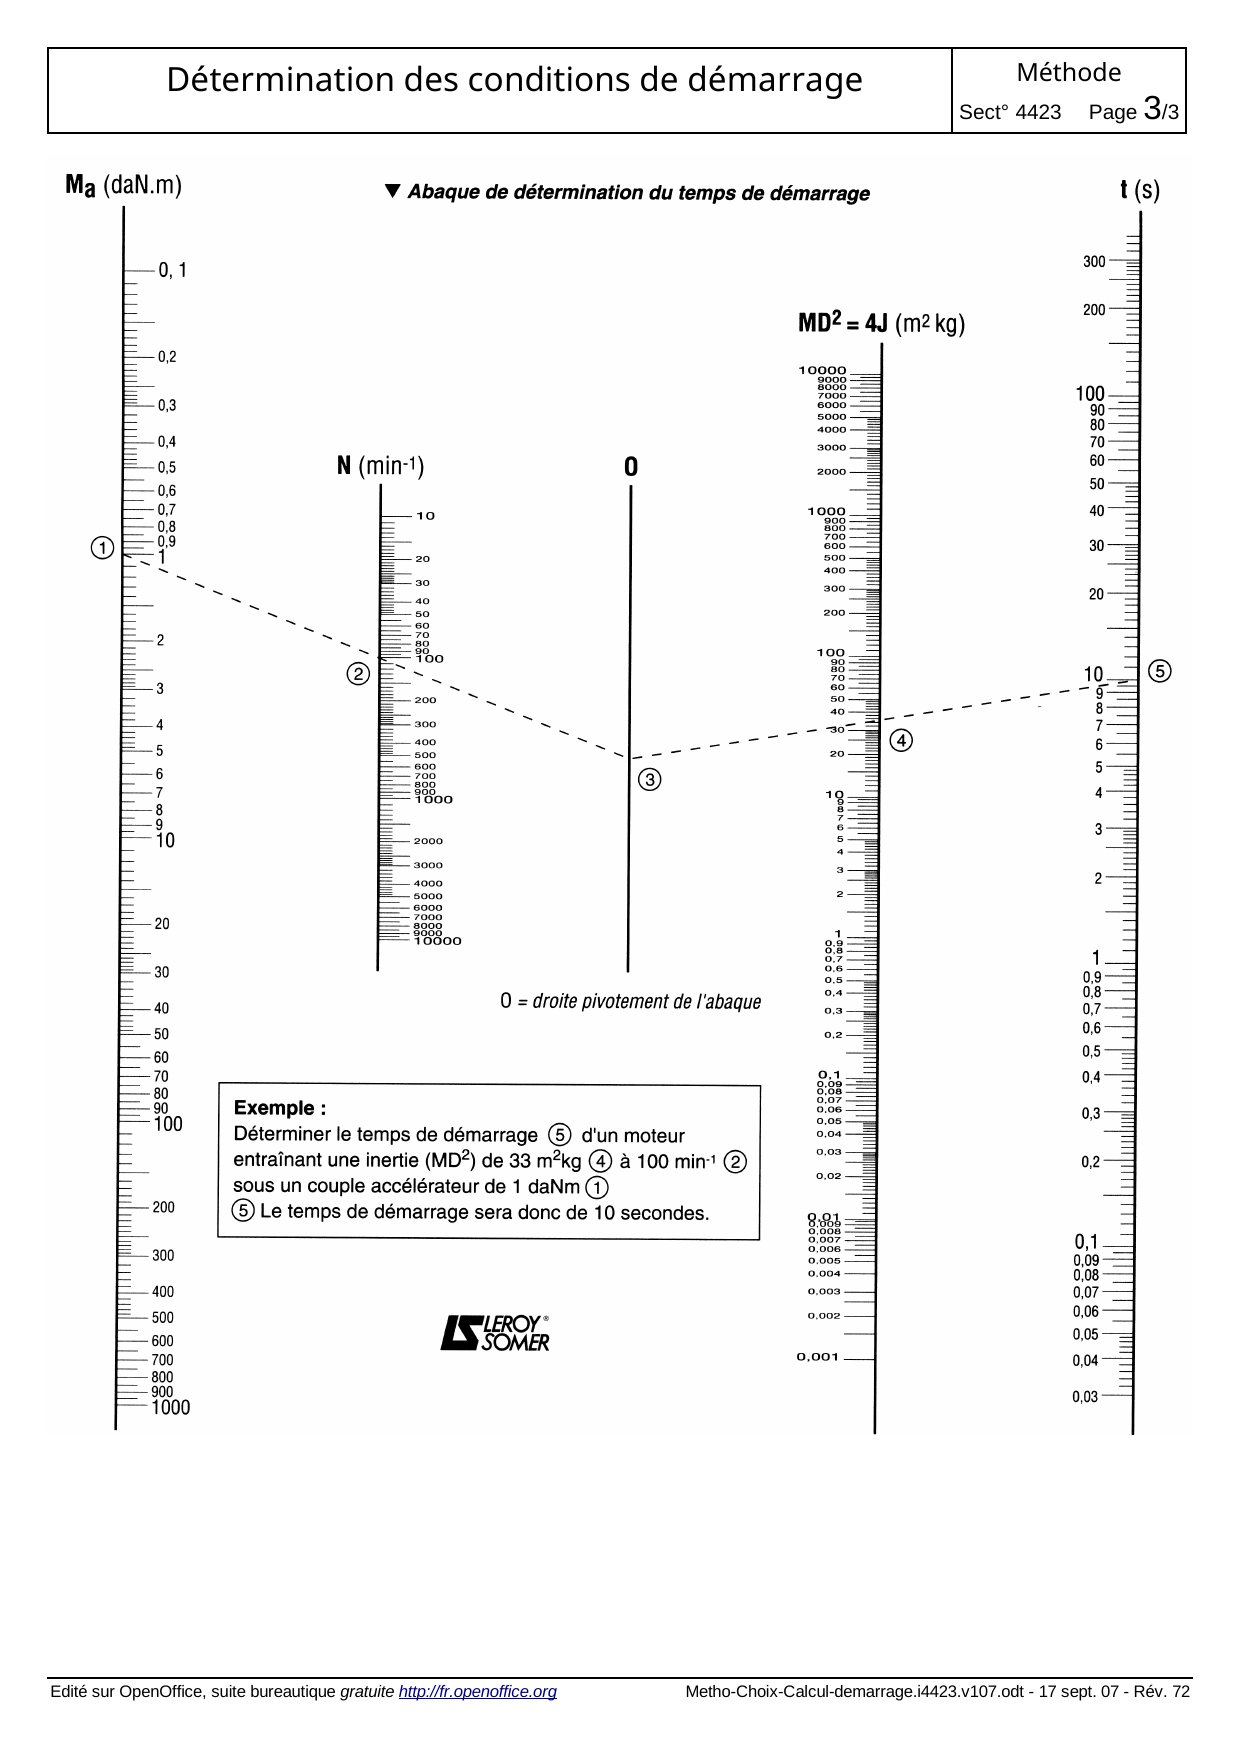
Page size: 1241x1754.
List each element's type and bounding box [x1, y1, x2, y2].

picture [47, 156, 1193, 1435]
